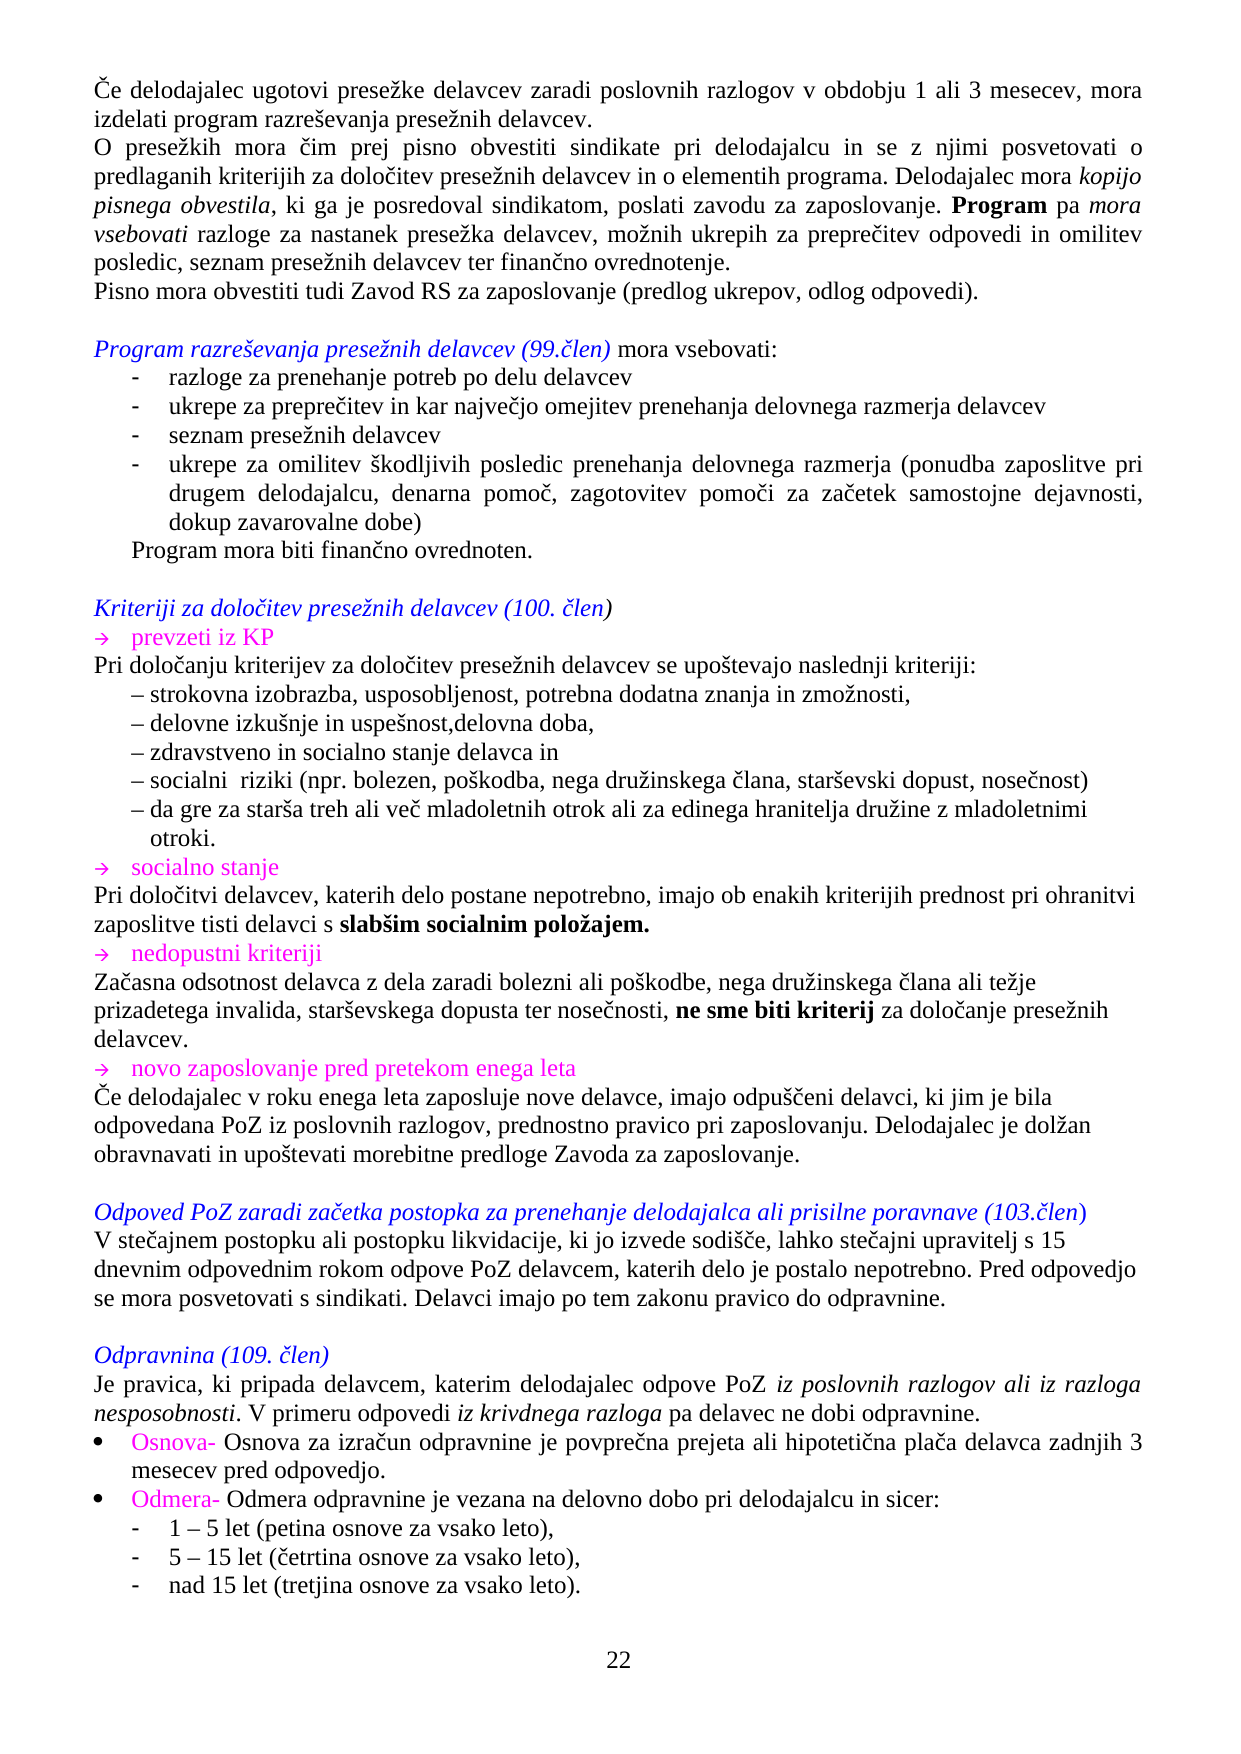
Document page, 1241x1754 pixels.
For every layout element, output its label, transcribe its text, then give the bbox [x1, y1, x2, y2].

text Program razreševanja presežnih delavcev (99.člen) mora vsebovati: [94, 334, 1144, 362]
text Pisno mora obvestiti tudi Zavod RS za zaposlovanje (predlog ukrepov, odlog odpovedi). [94, 276, 1144, 305]
list razloge za prenehanje potreb po delu delavcev [131, 362, 1144, 391]
text Pri določitvi delavcev, katerih delo postane nepotrebno, imajo ob enakih kriterijih prednost pri ohranitvi zaposlitve tisti delavci s slabšim socialnim položajem. [94, 880, 1144, 938]
text Začasna odsotnost delavca z dela zaradi bolezni ali poškodbe, nega družinskega člana ali težje prizadetega invalida, starševskega dopusta ter nosečnosti, ne sme biti kriterij za določanje presežnih delavcev. [94, 967, 1144, 1053]
text Je pravica, ki pripada delavcem, katerim delodajalec odpove PoZ iz poslovnih razlogov ali iz razloga nesposobnosti. V primeru odpovedi iz krivdnega razloga pa delavec ne dobi odpravnine. [94, 1369, 1144, 1427]
list prevzeti iz KP [94, 622, 1144, 650]
list Odmera- Odmera odpravnine je vezana na delovno dobo pri delodajalcu in sicer: [94, 1484, 1144, 1513]
text Če delodajalec ugotovi presežke delavcev zaradi poslovnih razlogov v obdobju 1 ali 3 mesecev, mora izdelati program razreševanja presežnih delavcev. [94, 75, 1144, 132]
text Program mora biti finančno ovrednoten. [131, 535, 1144, 564]
text Odpravnina (109. člen) [94, 1340, 1144, 1369]
text Kriteriji za določitev presežnih delavcev (100. člen) [94, 593, 1144, 622]
list ukrepe za preprečitev in kar največjo omejitev prenehanja delovnega razmerja delavcev [131, 391, 1144, 420]
text Odpoved PoZ zaradi začetka postopka za prenehanje delodajalca ali prisilne poravnave (103.člen) [94, 1197, 1144, 1225]
list strokovna izobrazba, usposobljenost, potrebna dodatna znanja in zmožnosti, [131, 679, 1144, 708]
text O presežkih mora čim prej pisno obvestiti sindikate pri delodajalcu in se z njimi posvetovati o predlaganih kriterijih za določitev presežnih delavcev in o elementih programa. Delodajalec mora kopijo pisnega obvestila, ki ga je posredoval sindikatom, poslati zavodu za zaposlovanje. Program pa mora vsebovati razloge za nastanek presežka delavcev, možnih ukrepih za preprečitev odpovedi in omilitev posledic, seznam presežnih delavcev ter finančno ovrednotenje. [94, 132, 1144, 276]
text Pri določanju kriterijev za določitev presežnih delavcev se upoštevajo naslednji kriteriji: [94, 650, 1144, 679]
list delovne izkušnje in uspešnost,delovna doba, [131, 708, 1144, 737]
list nad 15 let (tretjina osnove za vsako leto). [131, 1571, 1144, 1599]
text Če delodajalec v roku enega leta zaposluje nove delavce, imajo odpuščeni delavci, ki jim je bila odpovedana PoZ iz poslovnih razlogov, prednostno pravico pri zaposlovanju. Delodajalec je dolžan obravnavati in upoštevati morebitne predloge Zavoda za zaposlovanje. [94, 1082, 1144, 1168]
list Osnova- Osnova za izračun odpravnine je povprečna prejeta ali hipotetična plača delavca zadnjih 3 mesecev pred odpovedjo. [94, 1427, 1144, 1484]
list ukrepe za omilitev škodljivih posledic prenehanja delovnega razmerja (ponudba zaposlitve pri drugem delodajalcu, denarna pomoč, zagotovitev pomoči za začetek samostojne dejavnosti, dokup zavarovalne dobe) [131, 449, 1144, 535]
list socialni riziki (npr. bolezen, poškodba, nega družinskega člana, starševski dopust, nosečnost) [131, 765, 1144, 794]
list novo zaposlovanje pred pretekom enega leta [94, 1053, 1144, 1082]
list zdravstveno in socialno stanje delavca in [131, 737, 1144, 765]
text V stečajnem postopku ali postopku likvidacije, ki jo izvede sodišče, lahko stečajni upravitelj s 15 dnevnim odpovednim rokom odpove PoZ delavcem, katerih delo je postalo nepotrebno. Pred odpovedjo se mora posvetovati s sindikati. Delavci imajo po tem zakonu pravico do odpravnine. [94, 1225, 1144, 1312]
list 1 – 5 let (petina osnove za vsako leto), [131, 1513, 1144, 1542]
list da gre za starša treh ali več mladoletnih otrok ali za edinega hranitelja družine z mladoletnimi otroki. [131, 794, 1144, 852]
list 5 – 15 let (četrtina osnove za vsako leto), [131, 1542, 1144, 1571]
list nedopustni kriteriji [94, 938, 1144, 967]
list seznam presežnih delavcev [131, 420, 1144, 449]
list socialno stanje [94, 852, 1144, 880]
